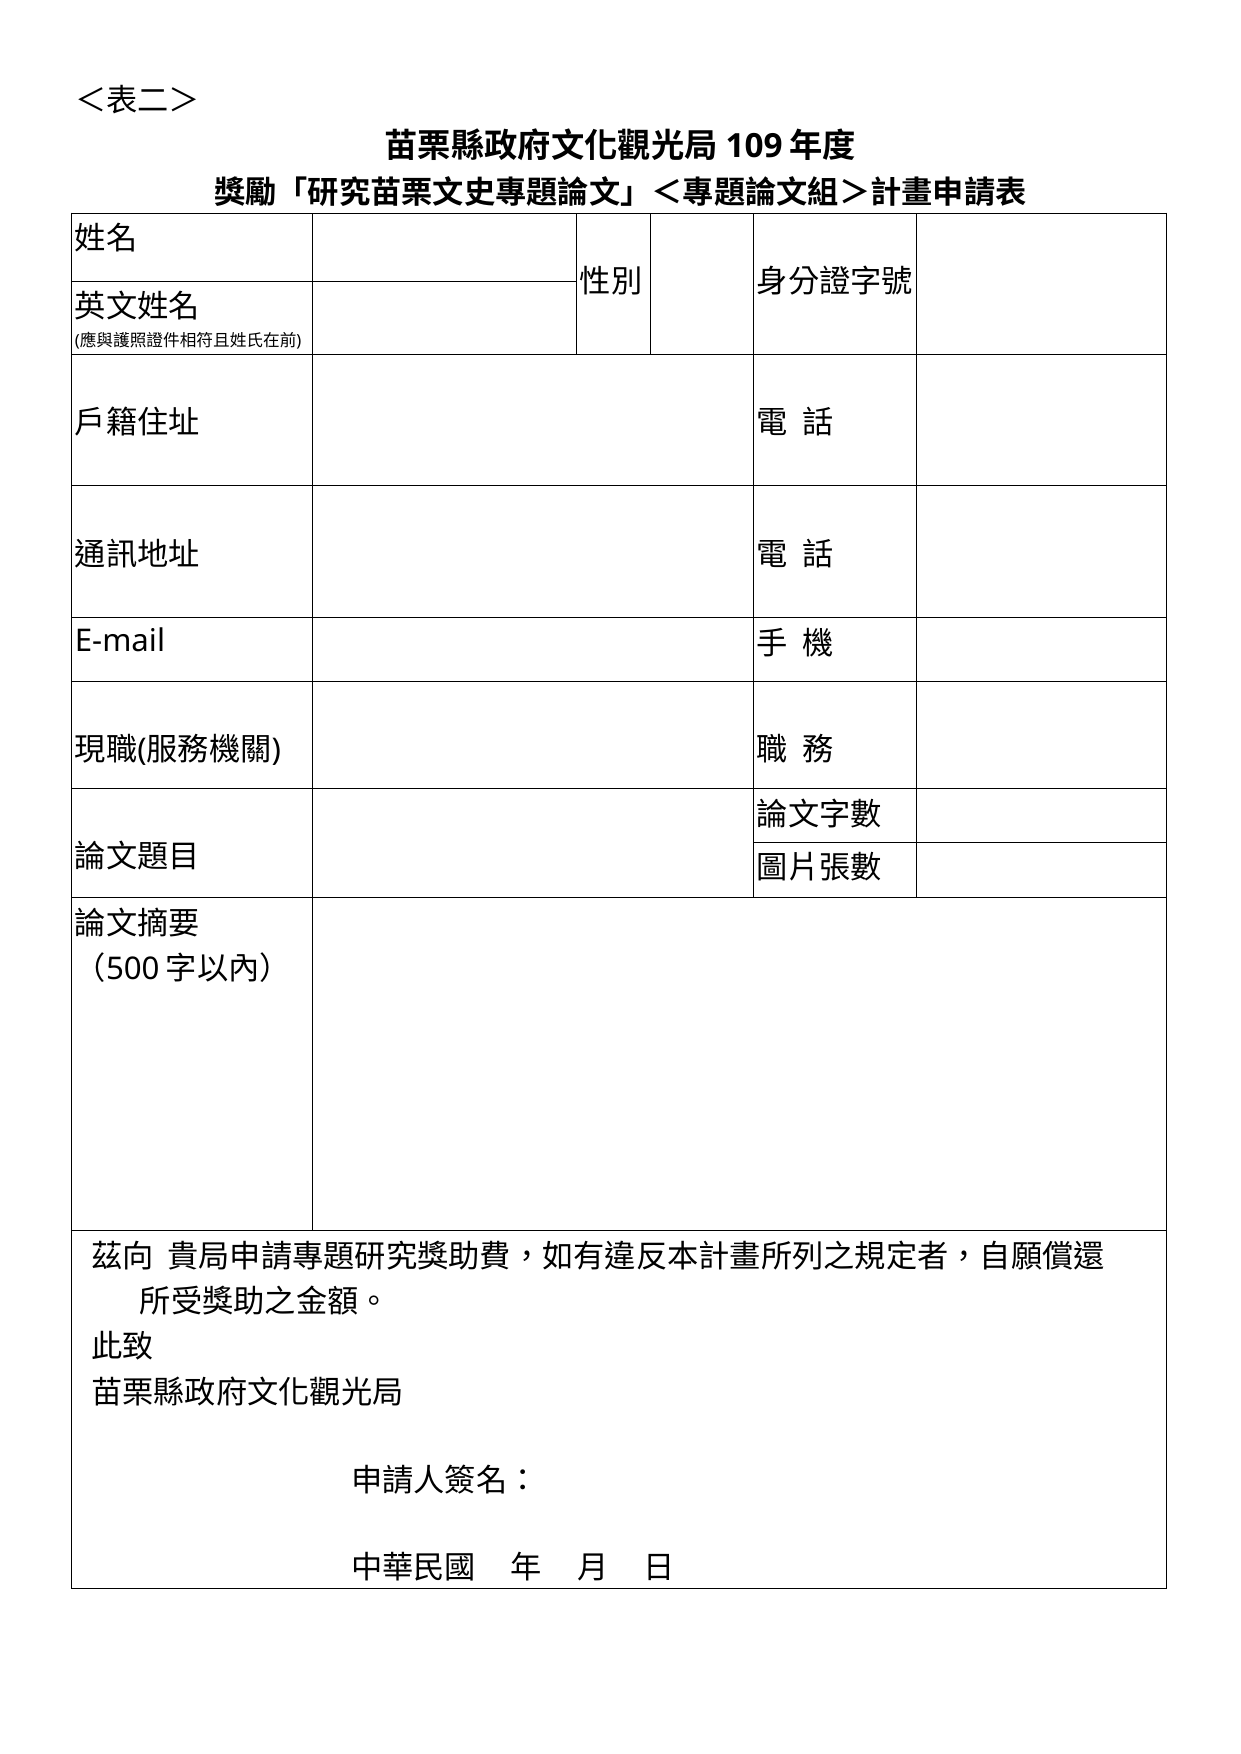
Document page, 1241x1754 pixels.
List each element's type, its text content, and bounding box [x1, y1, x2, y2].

table_cell 電 話 [754, 486, 916, 617]
text ＜表二＞ [75, 75, 1165, 121]
table_cell [313, 355, 753, 485]
table_cell [313, 282, 576, 354]
table_cell 職 務 [754, 682, 916, 788]
table_header [313, 214, 576, 281]
table_cell 戶籍住址 [72, 355, 312, 485]
table_cell [917, 843, 1166, 897]
table_cell [313, 486, 753, 617]
text 獎勵「研究苗栗文史專題論文」＜專題論文組＞計畫申請表 [75, 167, 1165, 212]
table_cell [313, 618, 753, 681]
table_cell [917, 355, 1166, 485]
table_header 性別 [577, 214, 650, 354]
table_cell 圖片張數 [754, 843, 916, 897]
table_cell [313, 898, 1166, 1230]
table_cell 論文題目 [72, 789, 312, 897]
table_cell [313, 682, 753, 788]
table_cell [313, 789, 753, 897]
table_cell E-mail [72, 618, 312, 681]
table_cell 茲向 貴局申請專題研究獎助費，如有違反本計畫所列之規定者，自願償還 所受獎助之金額。 此致 苗栗縣政府文化觀光局 申請人簽名： 中華民國 年 月 日 [72, 1231, 1166, 1588]
table_header [651, 214, 753, 354]
table_cell [917, 789, 1166, 842]
table_cell 手 機 [754, 618, 916, 681]
table_header 身分證字號 [754, 214, 916, 354]
table_cell 通訊地址 [72, 486, 312, 617]
table_cell [917, 486, 1166, 617]
table_cell 電 話 [754, 355, 916, 485]
table_header 姓名 [72, 214, 312, 281]
table_cell 論文字數 [754, 789, 916, 842]
table_cell [917, 618, 1166, 681]
text 苗栗縣政府文化觀光局 109年度 [75, 121, 1165, 167]
table_cell 英文姓名 (應與護照證件相符且姓氏在前) [72, 282, 312, 354]
table_header [917, 214, 1166, 354]
table_cell 現職(服務機關) [72, 682, 312, 788]
table_cell 論文摘要 （500字以內） [72, 898, 312, 1230]
table_cell [917, 682, 1166, 788]
